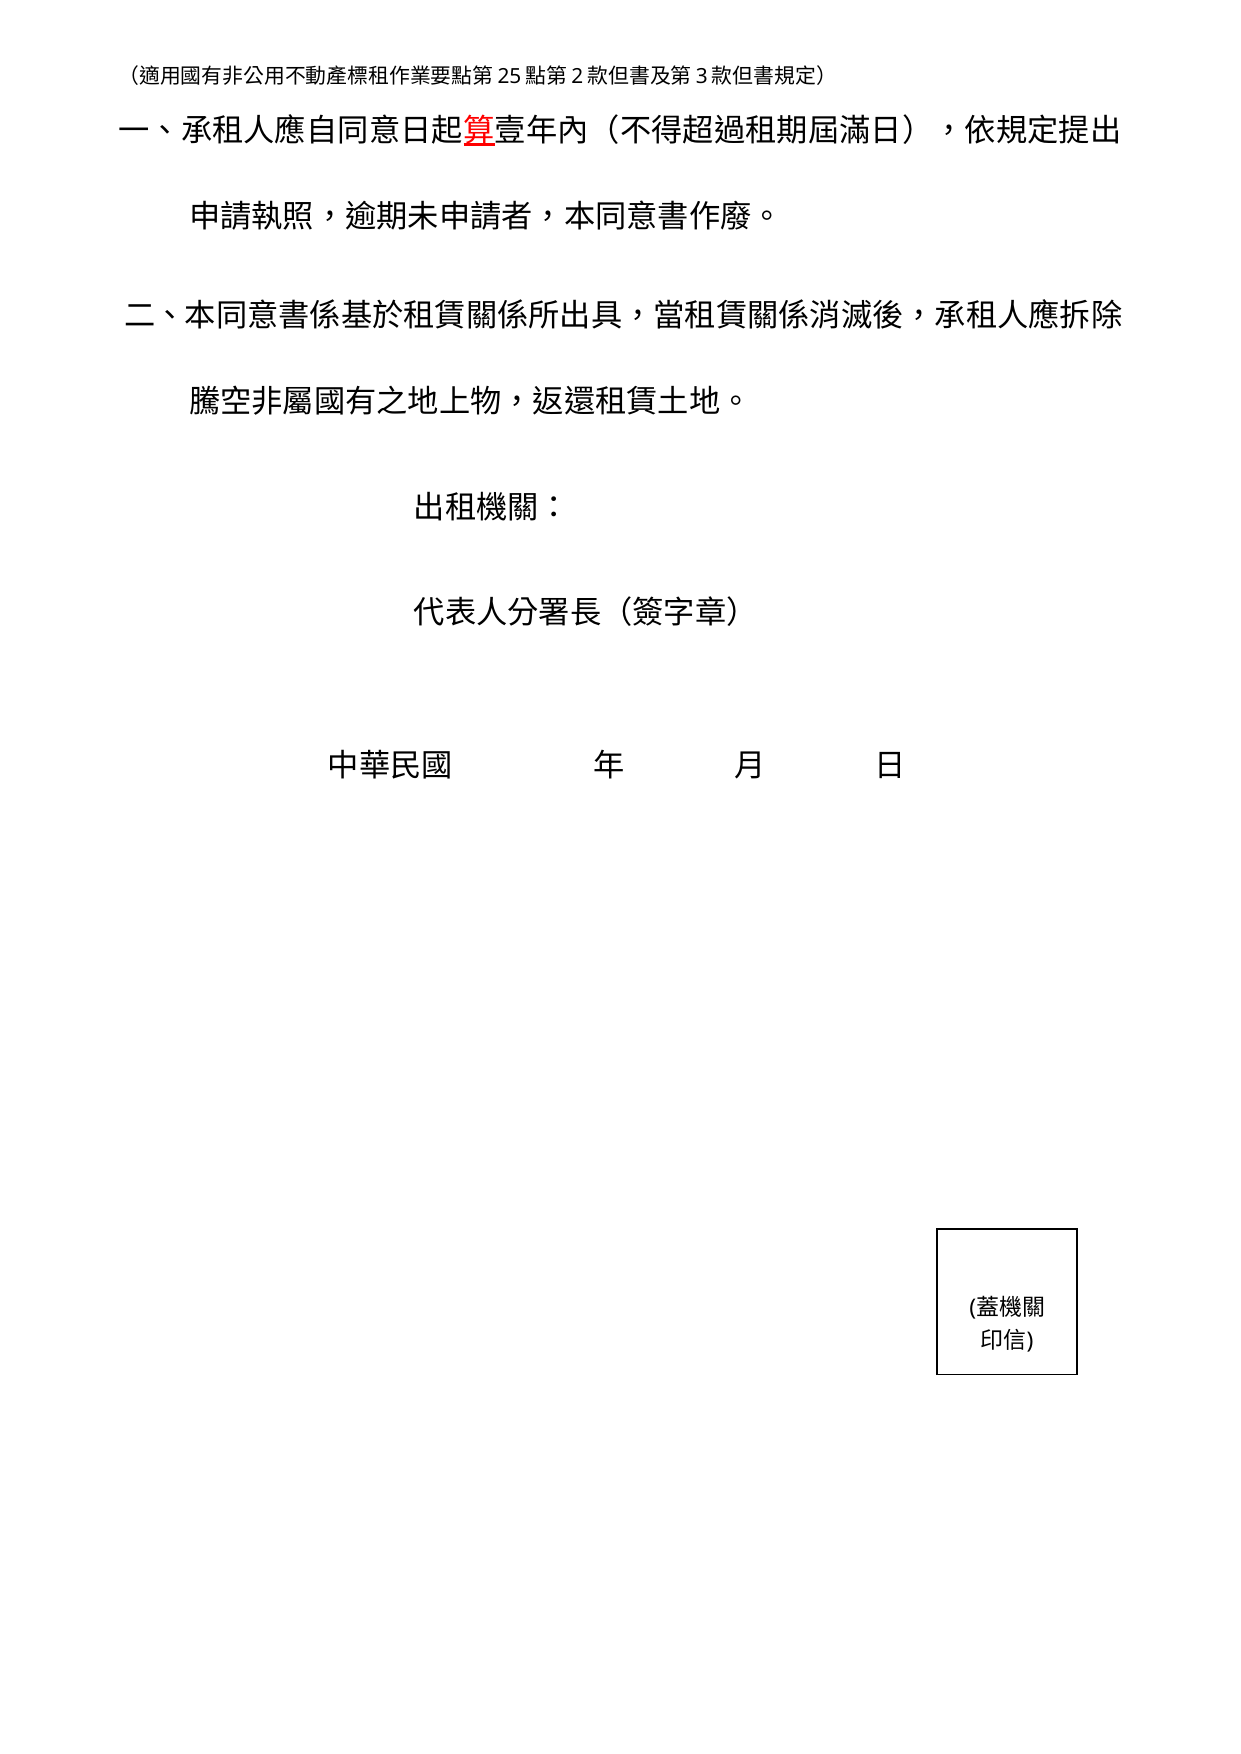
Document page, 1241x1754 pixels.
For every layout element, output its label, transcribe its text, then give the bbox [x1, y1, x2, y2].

text 一、承租人應自同意日起算壹年內（不得超過租期屆滿日），依規定提出申請執照，逾期未申請者，本同意書作廢。 [118, 90, 1122, 251]
text 中華民國 年 月 日 [111, 725, 1122, 800]
text 二、本同意書係基於租賃關係所出具，當租賃關係消滅後，承租人應拆除、騰空非屬國有之地上物，返還租賃土地。 [124, 276, 1122, 437]
text 出租機關： [413, 467, 1122, 542]
text 代表人分署長（簽字章） [413, 573, 1122, 648]
